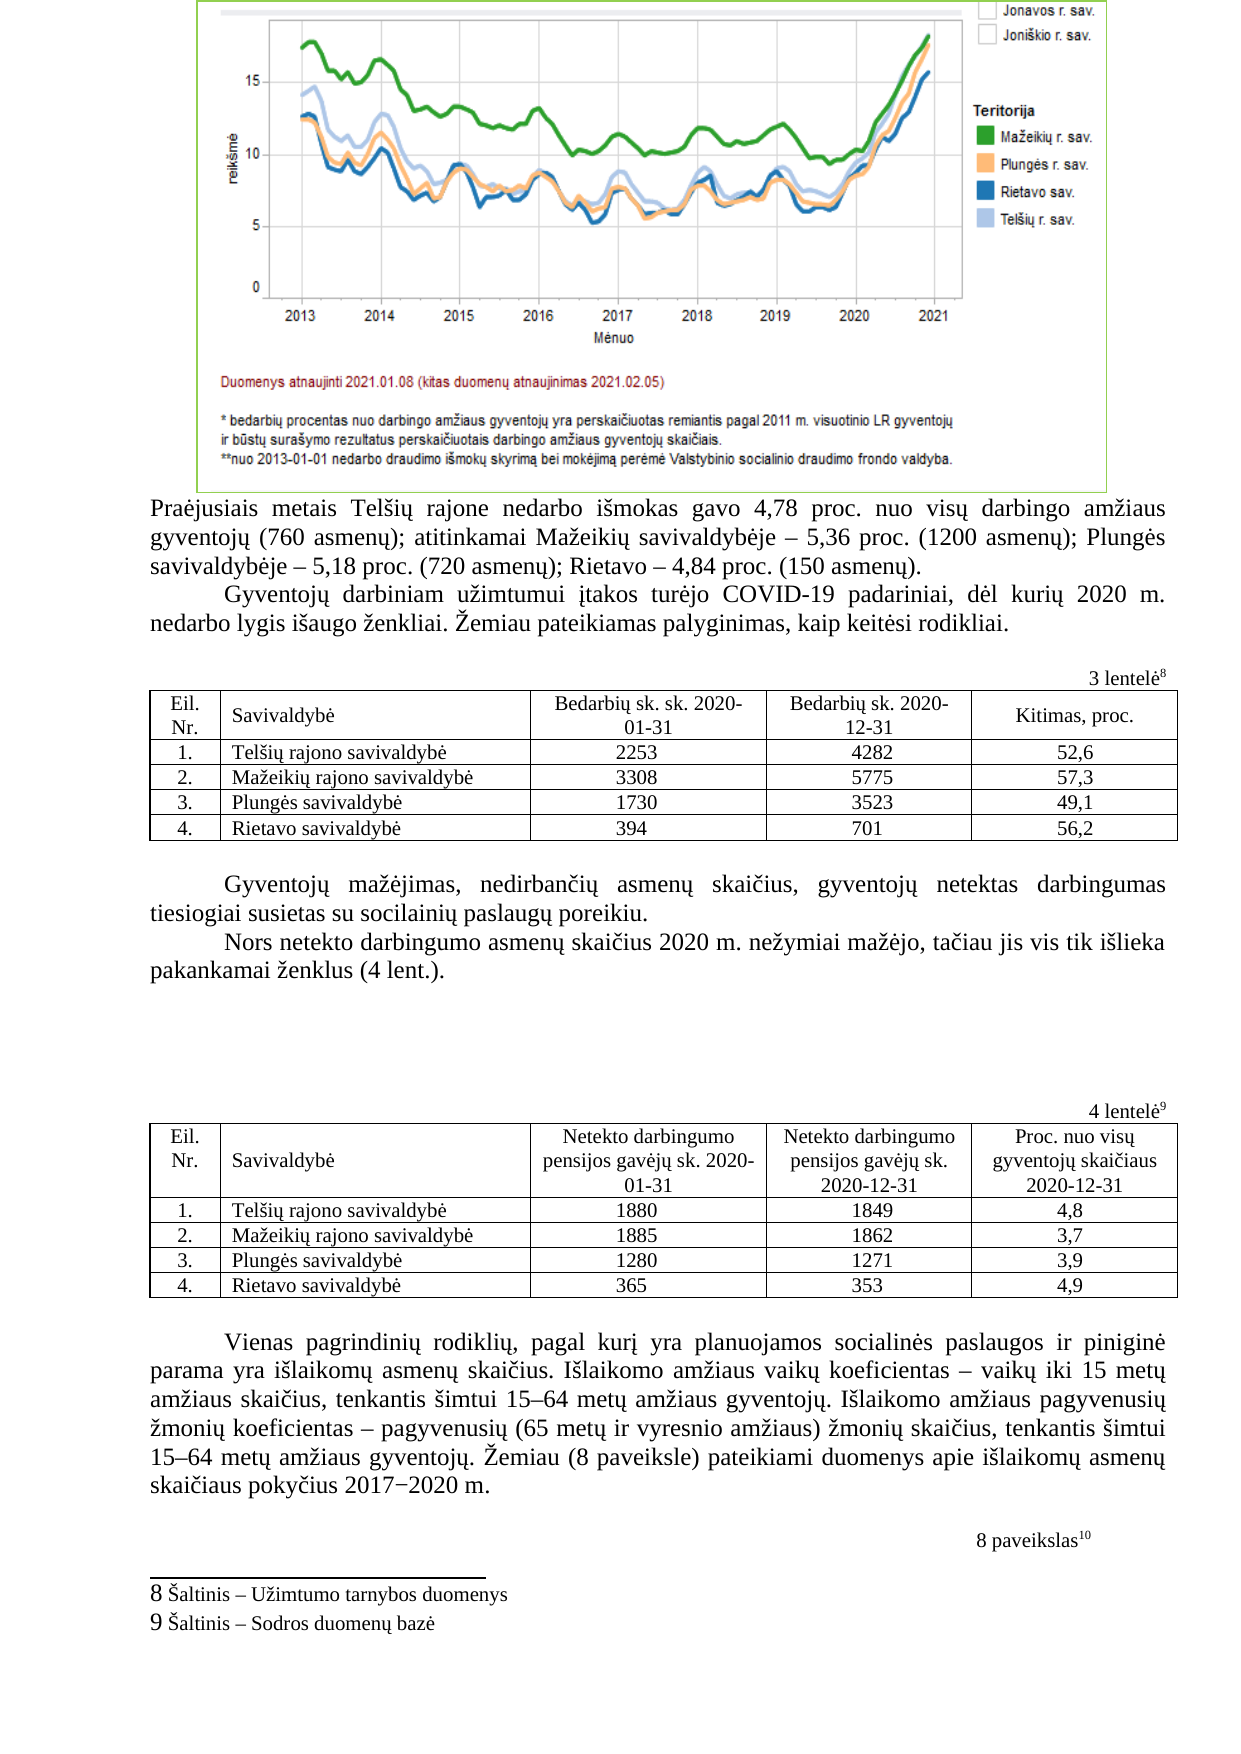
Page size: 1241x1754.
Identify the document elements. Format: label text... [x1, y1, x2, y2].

table_cell 3308 [531, 765, 766, 789]
table_cell 1862 [767, 1223, 971, 1247]
text 4 lentelė [150, 1099, 1166, 1123]
text Gyventojų mažėjimas, nedirbančių asmenų skaičius, gyventojų netektas darbingumas tiesiogiai susietas su socilainių paslaugų poreikiu. [150, 869, 1167, 927]
table_cell 394 [531, 815, 766, 839]
table_cell 3523 [767, 790, 971, 814]
table_header Eil. Nr. [151, 1124, 220, 1197]
table_header Savivaldybė [221, 691, 530, 739]
table_cell Telšių rajono savivaldybė [221, 740, 530, 764]
table_cell Rietavo savivaldybė [221, 1273, 530, 1297]
table_cell 365 [531, 1273, 766, 1297]
table_cell 3. [151, 790, 220, 814]
table_header Proc. nuo visų gyventojų skaičiaus 2020-12-31 [972, 1124, 1177, 1197]
table_header Bedarbių sk. sk. 2020-01-31 [531, 691, 766, 739]
table_cell 1. [151, 1198, 220, 1222]
table_cell 3,7 [972, 1223, 1177, 1247]
table_cell 49,1 [972, 790, 1177, 814]
text 8 paveikslas [825, 1528, 1167, 1552]
table_cell 3,9 [972, 1248, 1177, 1272]
table_cell 52,6 [972, 740, 1177, 764]
table_cell 1885 [531, 1223, 766, 1247]
text Gyventojų darbiniam užimtumui įtakos turėjo COVID-19 padariniai, dėl kurių 2020 m. nedarbo lygis išaugo ženkliai. Žemiau pateikiamas palyginimas, kaip keitėsi rodikliai. [150, 579, 1167, 637]
text Šaltinis – Užimtumo tarnybos duomenys [150, 1578, 1167, 1607]
table_cell 701 [767, 815, 971, 839]
table_cell 1271 [767, 1248, 971, 1272]
table_header Kitimas, proc. [972, 691, 1177, 739]
table_header Netekto darbingumo pensijos gavėjų sk. 2020-01-31 [531, 1124, 766, 1197]
table_cell 3. [151, 1248, 220, 1272]
text Šaltinis – Sodros duomenų bazė [150, 1607, 1167, 1636]
table_cell 1730 [531, 790, 766, 814]
table_cell 4282 [767, 740, 971, 764]
table_cell Telšių rajono savivaldybė [221, 1198, 530, 1222]
text Nors netekto darbingumo asmenų skaičius 2020 m. nežymiai mažėjo, tačiau jis vis tik išlieka pakankamai ženklus (4 lent.). [150, 927, 1167, 984]
table_cell Plungės savivaldybė [221, 1248, 530, 1272]
table_cell 4. [151, 815, 220, 839]
table_cell Mažeikių rajono savivaldybė [221, 765, 530, 789]
table_cell 4. [151, 1273, 220, 1297]
text Praėjusiais metais Telšių rajone nedarbo išmokas gavo 4,78 proc. nuo visų darbingo amžiaus gyventojų (760 asmenų); atitinkamai Mažeikių savivaldybėje – 5,36 proc. (1200 asmenų); Plungės savivaldybėje – 5,18 proc. (720 asmenų); Rietavo – 4,84 proc. (150 asmenų). [150, 179, 1167, 579]
table_header Savivaldybė [221, 1124, 530, 1197]
table_cell 1280 [531, 1248, 766, 1272]
table_cell 56,2 [972, 815, 1177, 839]
table_header Netekto darbingumo pensijos gavėjų sk. 2020-12-31 [767, 1124, 971, 1197]
table_cell 1880 [531, 1198, 766, 1222]
table_cell 1849 [767, 1198, 971, 1222]
table_cell 57,3 [972, 765, 1177, 789]
table_cell 2. [151, 1223, 220, 1247]
table_header Eil. Nr. [151, 691, 220, 739]
table_cell Rietavo savivaldybė [221, 815, 530, 839]
table_header Bedarbių sk. 2020-12-31 [767, 691, 971, 739]
table_cell 2. [151, 765, 220, 789]
table_cell 353 [767, 1273, 971, 1297]
table_cell 4,9 [972, 1273, 1177, 1297]
table_cell 4,8 [972, 1198, 1177, 1222]
table_cell Mažeikių rajono savivaldybė [221, 1223, 530, 1247]
table_cell Plungės savivaldybė [221, 790, 530, 814]
text Vienas pagrindinių rodiklių, pagal kurį yra planuojamos socialinės paslaugos ir piniginė parama yra išlaikomų asmenų skaičius. Išlaikomo amžiaus vaikų koeficientas – vaikų iki 15 metų amžiaus skaičius, tenkantis šimtui 15–64 metų amžiaus gyventojų. Išlaikomo amžiaus pagyvenusių žmonių koeficientas – pagyvenusių (65 metų ir vyresnio amžiaus) žmonių skaičius, tenkantis šimtui 15–64 metų amžiaus gyventojų. Žemiau (8 paveiksle) pateikiami duomenys apie išlaikomų asmenų skaičiaus pokyčius 2017−2020 m. [150, 1327, 1167, 1499]
table_cell 1. [151, 740, 220, 764]
table_cell 2253 [531, 740, 766, 764]
text 3 lentelė [150, 666, 1166, 690]
table_cell 5775 [767, 765, 971, 789]
